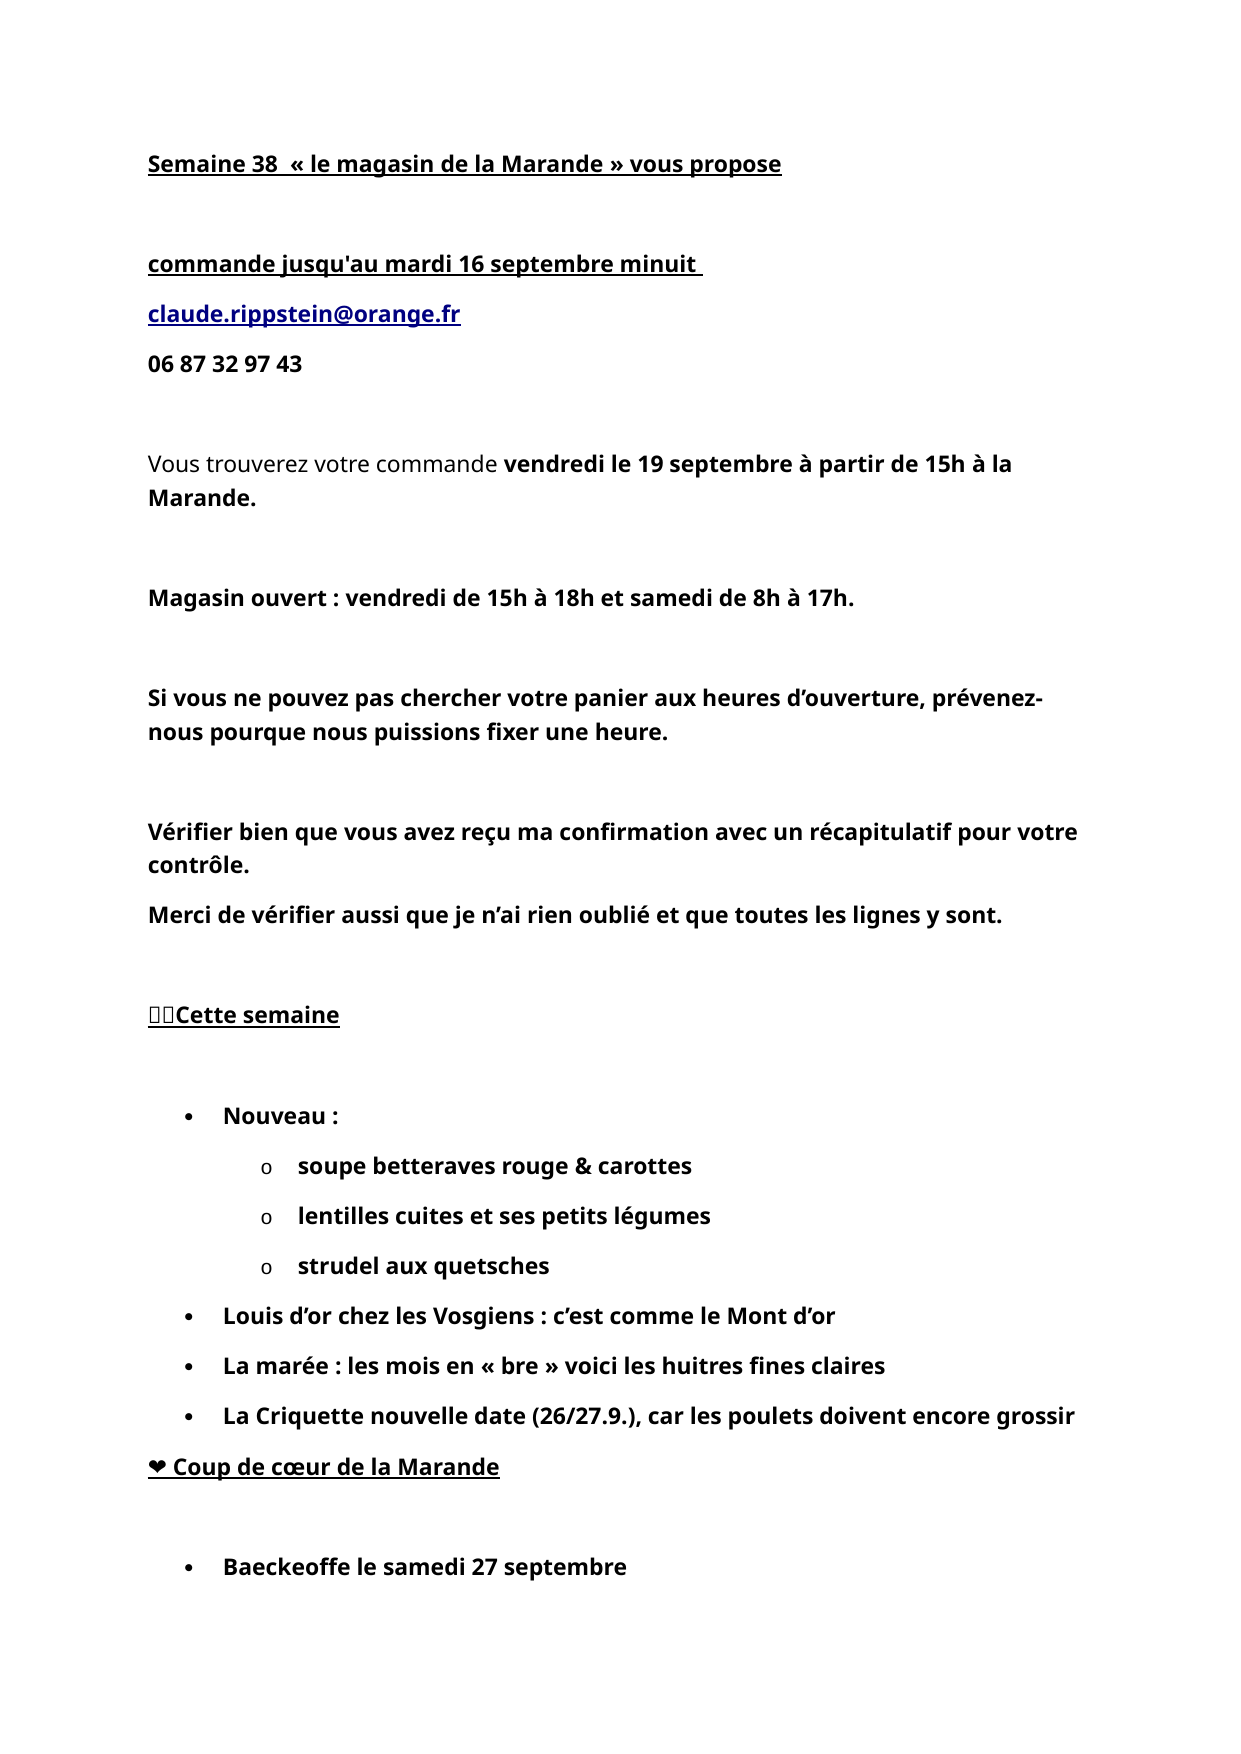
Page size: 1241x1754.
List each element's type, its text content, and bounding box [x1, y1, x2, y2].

list strudel aux quetsches [260, 1250, 1093, 1281]
list Baeckeoffe le samedi 27 septembre [185, 1551, 1093, 1582]
list Nouveau : [185, 1100, 1093, 1131]
text Semaine 38 « le magasin de la Marande » vous propose [148, 148, 1093, 179]
list La marée : les mois en « bre » voici les huitres fines claires [185, 1350, 1093, 1381]
text commande jusqu'au mardi 16 septembre minuit [148, 248, 1093, 279]
text Merci de vérifier aussi que je n’ai rien oublié et que toutes les lignes y sont. [148, 899, 1093, 931]
text Vous trouverez votre commande vendredi le 19 septembre à partir de 15h à la Marande. [148, 448, 1093, 513]
text Magasin ouvert : vendredi de 15h à 18h et samedi de 8h à 17h. [148, 582, 1093, 613]
list soupe betteraves rouge & carottes [260, 1150, 1093, 1181]
text ❤️ Coup de cœur de la Marande [148, 1450, 1093, 1482]
text 👨‍🌾Cette semaine [148, 999, 1093, 1031]
text 06 87 32 97 43 [148, 348, 1093, 379]
text claude.rippstein@orange.fr [148, 298, 1093, 329]
list lentilles cuites et ses petits légumes [260, 1200, 1093, 1231]
list Louis d’or chez les Vosgiens : c’est comme le Mont d’or [185, 1300, 1093, 1331]
text Si vous ne pouvez pas chercher votre panier aux heures d’ouverture, prévenez-nous pourque nous puissions fixer une heure. [148, 682, 1093, 747]
text Vérifier bien que vous avez reçu ma confirmation avec un récapitulatif pour votre contrôle. [148, 816, 1093, 880]
list La Criquette nouvelle date (26/27.9.), car les poulets doivent encore grossir [185, 1400, 1093, 1432]
